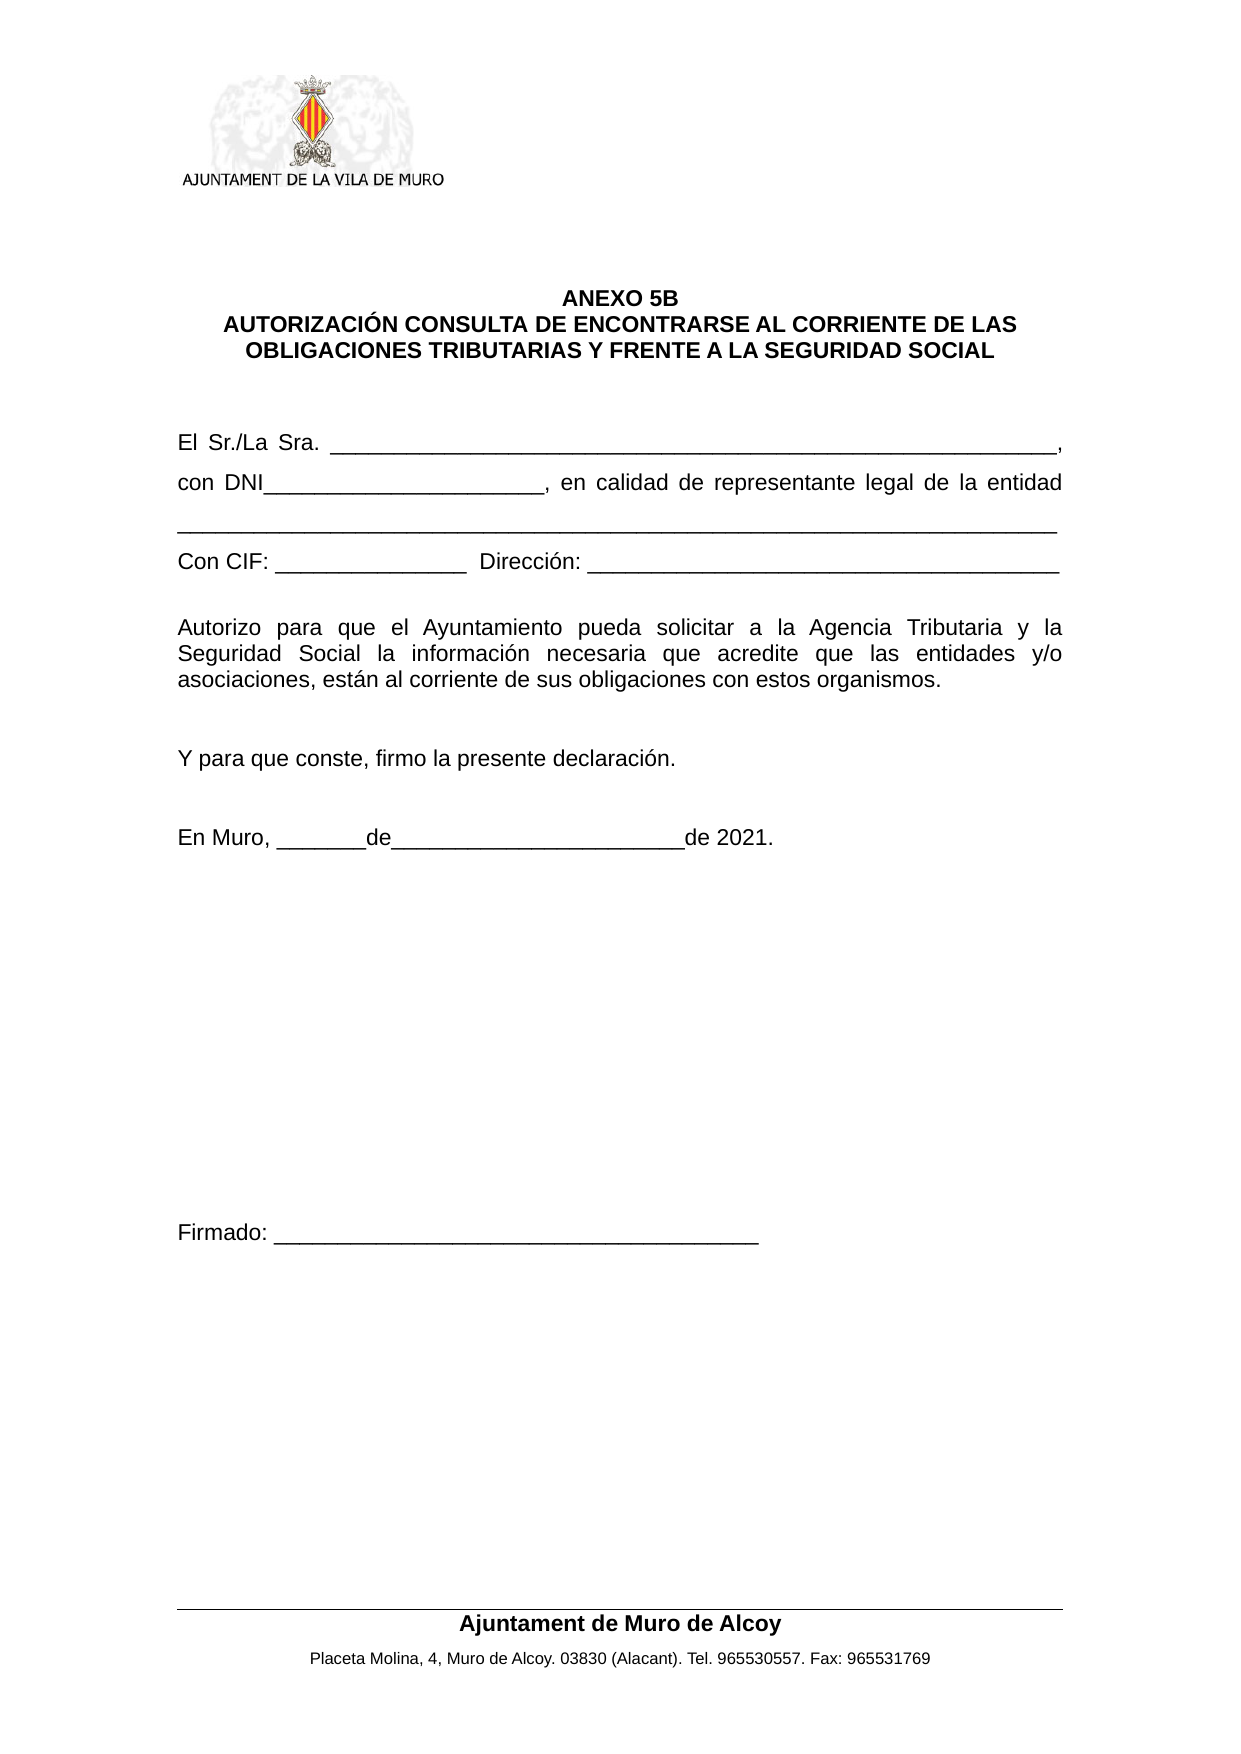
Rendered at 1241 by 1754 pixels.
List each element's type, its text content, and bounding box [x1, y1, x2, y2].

picture [179, 75, 446, 187]
text En Muro, _______de_______________________de 2021. [177, 824, 1063, 851]
text ANEXO 5B [177, 284, 1063, 311]
text Y para que conste, firmo la presente declaración. [177, 745, 1063, 772]
text Autorizo para que el Ayuntamiento pueda solicitar a la Agencia Tributaria y la Seguridad Social la información necesaria que acredite que las entidades y/o asociaciones, están al corriente de sus obligaciones con estos organismos. [177, 614, 1063, 693]
text Firmado: ______________________________________ [177, 1219, 1063, 1246]
text El Sr./La Sra. _________________________________________________________, con DNI______________________, en calidad de representante legal de la entidad _____________________________________________________________________ [177, 429, 1063, 535]
text AUTORIZACIÓN CONSULTA DE ENCONTRARSE AL CORRIENTE DE LAS OBLIGACIONES TRIBUTARIAS Y FRENTE A LA SEGURIDAD SOCIAL [177, 311, 1063, 363]
text Con CIF: _______________ Dirección: _____________________________________ [177, 548, 1063, 574]
